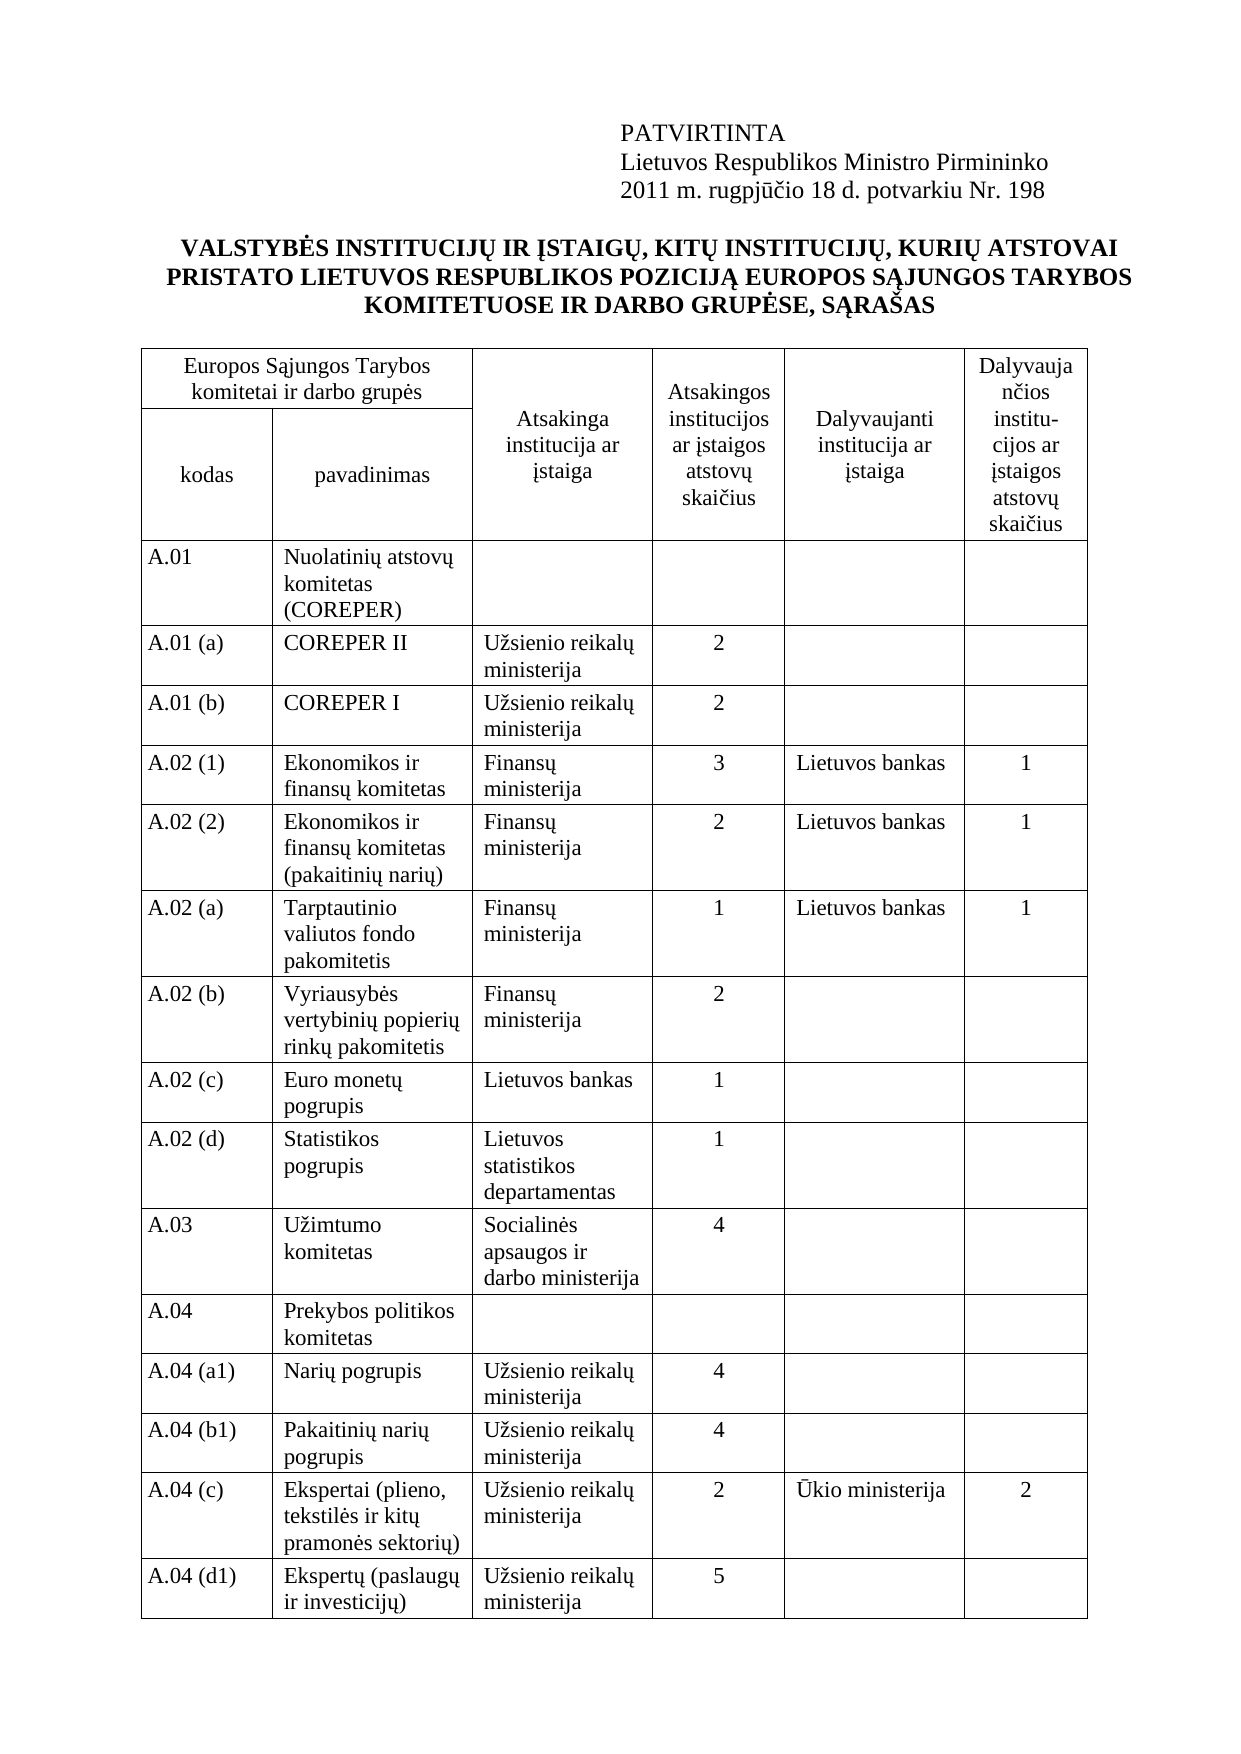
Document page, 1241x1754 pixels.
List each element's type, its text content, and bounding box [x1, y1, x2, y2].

table_cell Statistikos pogrupis [273, 1123, 472, 1207]
table_cell A.02 (a) [142, 891, 272, 976]
table_cell [785, 977, 964, 1062]
table_cell 2 [653, 686, 784, 744]
table_cell Lietuvos bankas [785, 891, 964, 976]
table_cell Ekspertai (plieno, tekstilės ir kitų pramonės sektorių) [273, 1473, 472, 1558]
table_cell Tarptautinio valiutos fondo pakomitetis [273, 891, 472, 976]
table_cell [965, 1123, 1087, 1207]
table_cell kodas [142, 409, 272, 539]
table_cell [965, 541, 1087, 625]
table_cell COREPER II [273, 626, 472, 685]
table_cell Užsienio reikalų ministerija [473, 626, 652, 685]
table_cell Vyriausybės vertybinių popierių rinkų pakomitetis [273, 977, 472, 1062]
table_cell Užsienio reikalų ministerija [473, 1354, 652, 1413]
text PATVIRTINTA [620, 118, 1151, 147]
table_cell 3 [653, 746, 784, 804]
table_cell A.04 (b1) [142, 1414, 272, 1472]
table_cell 1 [653, 1123, 784, 1207]
table_cell Ekonomikos ir finansų komitetas (pakaitinių narių) [273, 805, 472, 890]
table_cell A.02 (c) [142, 1063, 272, 1122]
table_cell [785, 541, 964, 625]
table_cell Lietuvos statistikos departamentas [473, 1123, 652, 1207]
table_cell 1 [965, 805, 1087, 890]
table_cell [965, 1295, 1087, 1353]
table_cell [965, 1354, 1087, 1413]
table_cell A.04 (c) [142, 1473, 272, 1558]
table_cell [965, 1559, 1087, 1618]
table_cell Socialinės apsaugos ir darbo ministerija [473, 1209, 652, 1293]
table_cell [653, 541, 784, 625]
table_cell 2 [653, 1473, 784, 1558]
table_cell [785, 1063, 964, 1122]
table_header Atsakinga institucija ar įstaiga [473, 349, 652, 539]
table_cell [653, 1295, 784, 1353]
table_cell [965, 977, 1087, 1062]
table_cell 2 [653, 805, 784, 890]
table_cell 2 [653, 977, 784, 1062]
table_cell A.02 (b) [142, 977, 272, 1062]
table_cell pavadinimas [273, 409, 472, 539]
text Lietuvos Respublikos Ministro Pirmininko [620, 147, 1151, 176]
text 2011 m. rugpjūčio 18 d. potvarkiu Nr. 198 [620, 176, 1151, 204]
table_cell A.01 [142, 541, 272, 625]
text Valstybės institucijų ir įstaigų, kitų institucijų, kurių atstovai pristato Lietuvos Respublikos poziciją Europos Sąjungos Tarybos komitetuose ir darbo grupėse, sąrašas [148, 233, 1151, 319]
table_cell Užimtumo komitetas [273, 1209, 472, 1293]
table_cell 1 [965, 746, 1087, 804]
table_cell [785, 1209, 964, 1293]
table_cell A.02 (2) [142, 805, 272, 890]
table_cell A.02 (d) [142, 1123, 272, 1207]
table_cell Prekybos politikos komitetas [273, 1295, 472, 1353]
table_cell A.04 [142, 1295, 272, 1353]
table_cell A.01 (a) [142, 626, 272, 685]
table_cell Ekonomikos ir finansų komitetas [273, 746, 472, 804]
table_cell [785, 1123, 964, 1207]
table_header Dalyvaujan­čios institu­cijos ar įstai­gos atstovų skaičius [965, 349, 1087, 539]
table_header At­sa­kin­gos ins­ti­tu­ci­jos ar įstai­gos ats­to­vų skai­čius [653, 349, 784, 539]
table_cell COREPER I [273, 686, 472, 744]
table_cell Finansų ministerija [473, 891, 652, 976]
table_cell [473, 1295, 652, 1353]
table_cell Užsienio reikalų ministerija [473, 1414, 652, 1472]
table_cell [785, 1295, 964, 1353]
table_cell [785, 626, 964, 685]
table_header Dalyvau­janti institu­cija ar įstaiga [785, 349, 964, 539]
table_cell Finansų ministerija [473, 977, 652, 1062]
table_cell 1 [965, 891, 1087, 976]
table_cell Nuolatinių atstovų komitetas (COREPER) [273, 541, 472, 625]
table_cell A.01 (b) [142, 686, 272, 744]
table_cell Užsienio reikalų ministerija [473, 1559, 652, 1618]
table_cell 2 [965, 1473, 1087, 1558]
table_cell Užsienio reikalų ministerija [473, 686, 652, 744]
table_cell A.04 (d1) [142, 1559, 272, 1618]
table_cell A.03 [142, 1209, 272, 1293]
table_cell Lietuvos bankas [785, 746, 964, 804]
table_cell [785, 1354, 964, 1413]
table_cell [965, 1209, 1087, 1293]
table_cell [785, 1414, 964, 1472]
table_cell [473, 541, 652, 625]
table_cell A.04 (a1) [142, 1354, 272, 1413]
table_cell Lietuvos bankas [785, 805, 964, 890]
table_cell 4 [653, 1209, 784, 1293]
table_cell Pakaitinių narių pogrupis [273, 1414, 472, 1472]
table_cell [965, 1063, 1087, 1122]
table_cell 4 [653, 1354, 784, 1413]
table_cell [785, 1559, 964, 1618]
table_cell 4 [653, 1414, 784, 1472]
table_cell [965, 686, 1087, 744]
table_cell Finansų ministerija [473, 805, 652, 890]
table_cell 2 [653, 626, 784, 685]
table_cell Ekspertų (paslaugų ir investicijų) [273, 1559, 472, 1618]
table_cell [965, 626, 1087, 685]
table_cell A.02 (1) [142, 746, 272, 804]
table_cell Ūkio ministerija [785, 1473, 964, 1558]
table_header Europos Sąjungos Tarybos komitetai ir darbo grupės [142, 349, 472, 408]
table_cell 5 [653, 1559, 784, 1618]
table_cell Užsienio reikalų ministerija [473, 1473, 652, 1558]
table_cell 1 [653, 1063, 784, 1122]
table_cell Finansų ministerija [473, 746, 652, 804]
table_cell 1 [653, 891, 784, 976]
table_cell Lietuvos bankas [473, 1063, 652, 1122]
table_cell [785, 686, 964, 744]
table_cell Euro monetų pogrupis [273, 1063, 472, 1122]
table_cell [965, 1414, 1087, 1472]
table_cell Narių pogrupis [273, 1354, 472, 1413]
